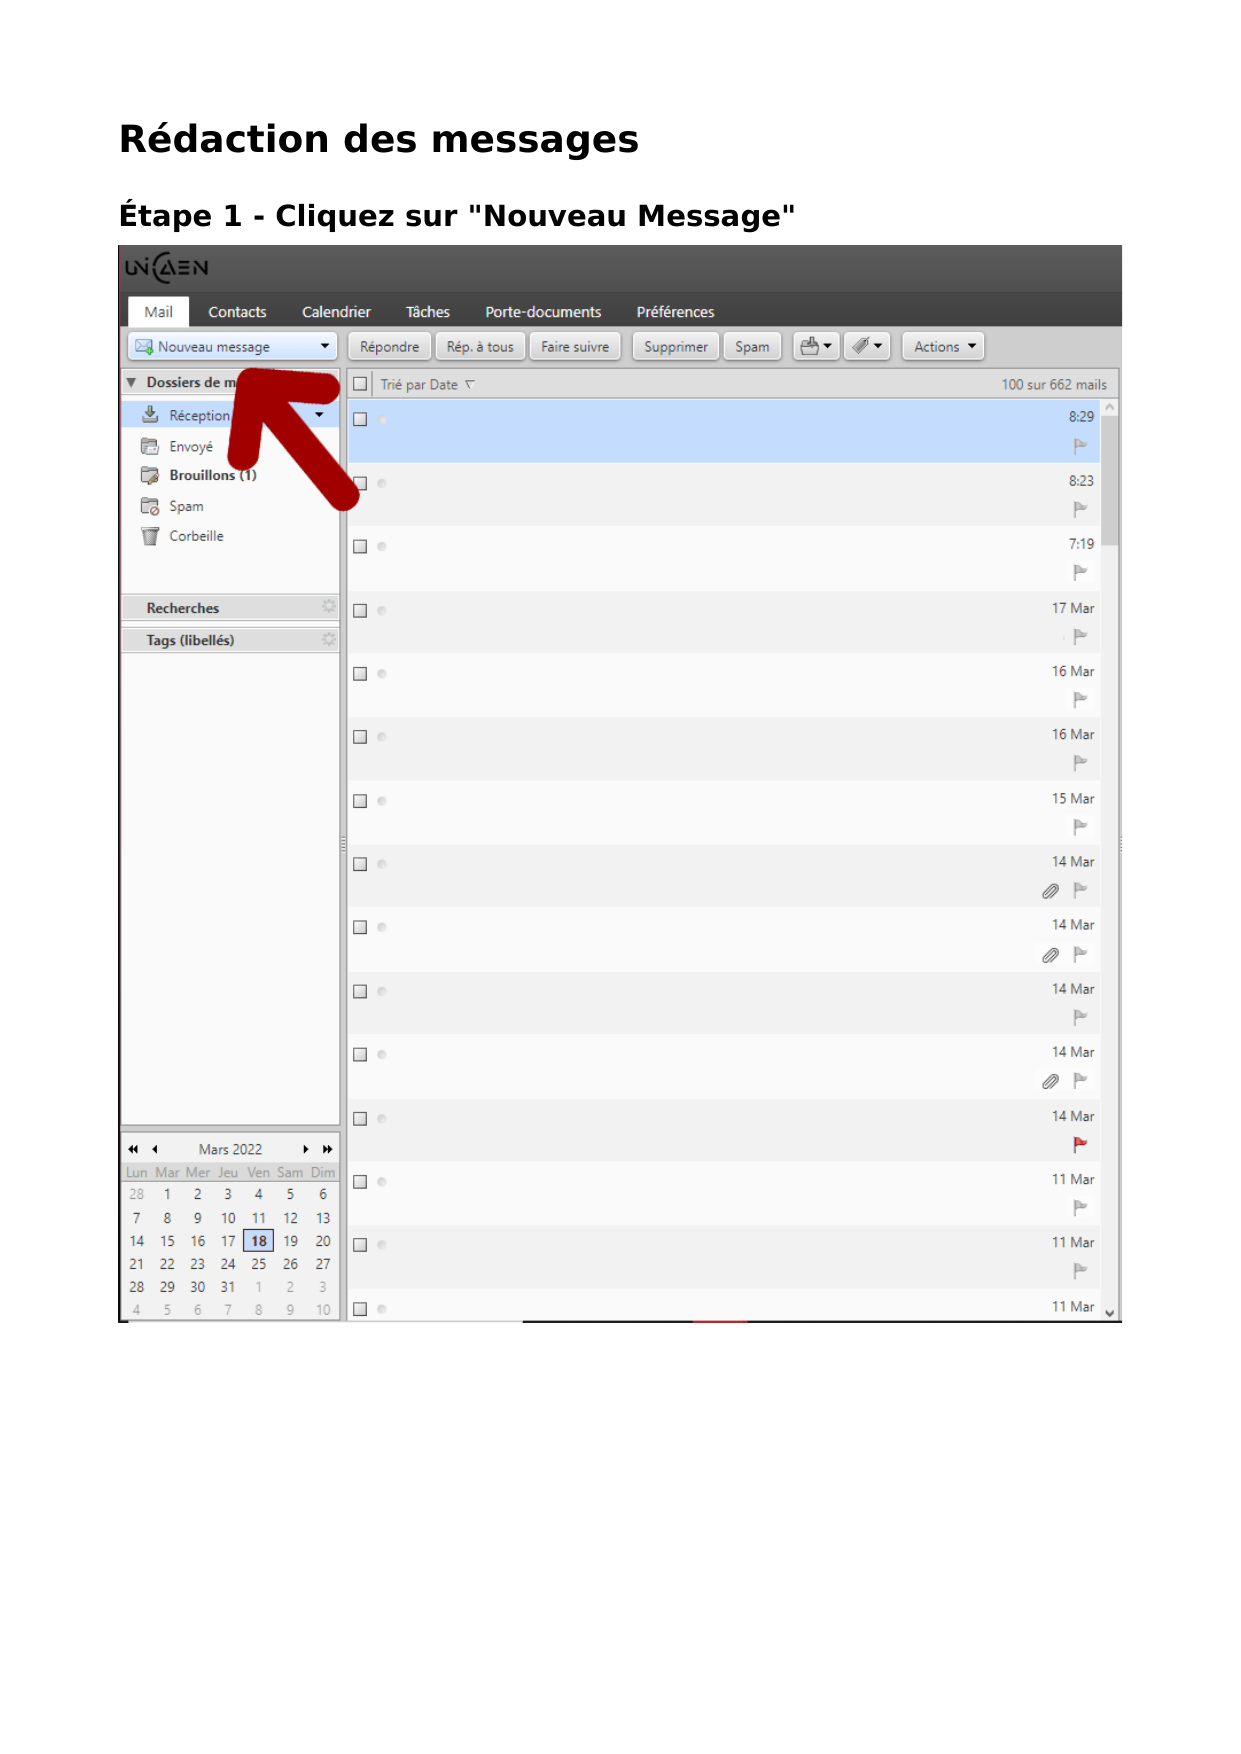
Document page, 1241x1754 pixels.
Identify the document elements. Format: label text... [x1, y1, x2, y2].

subtitle Étape 1 - Cliquez sur "Nouveau Message" [118, 199, 1122, 233]
picture [118, 245, 1123, 1323]
subtitle Rédaction des messages [118, 118, 1122, 162]
